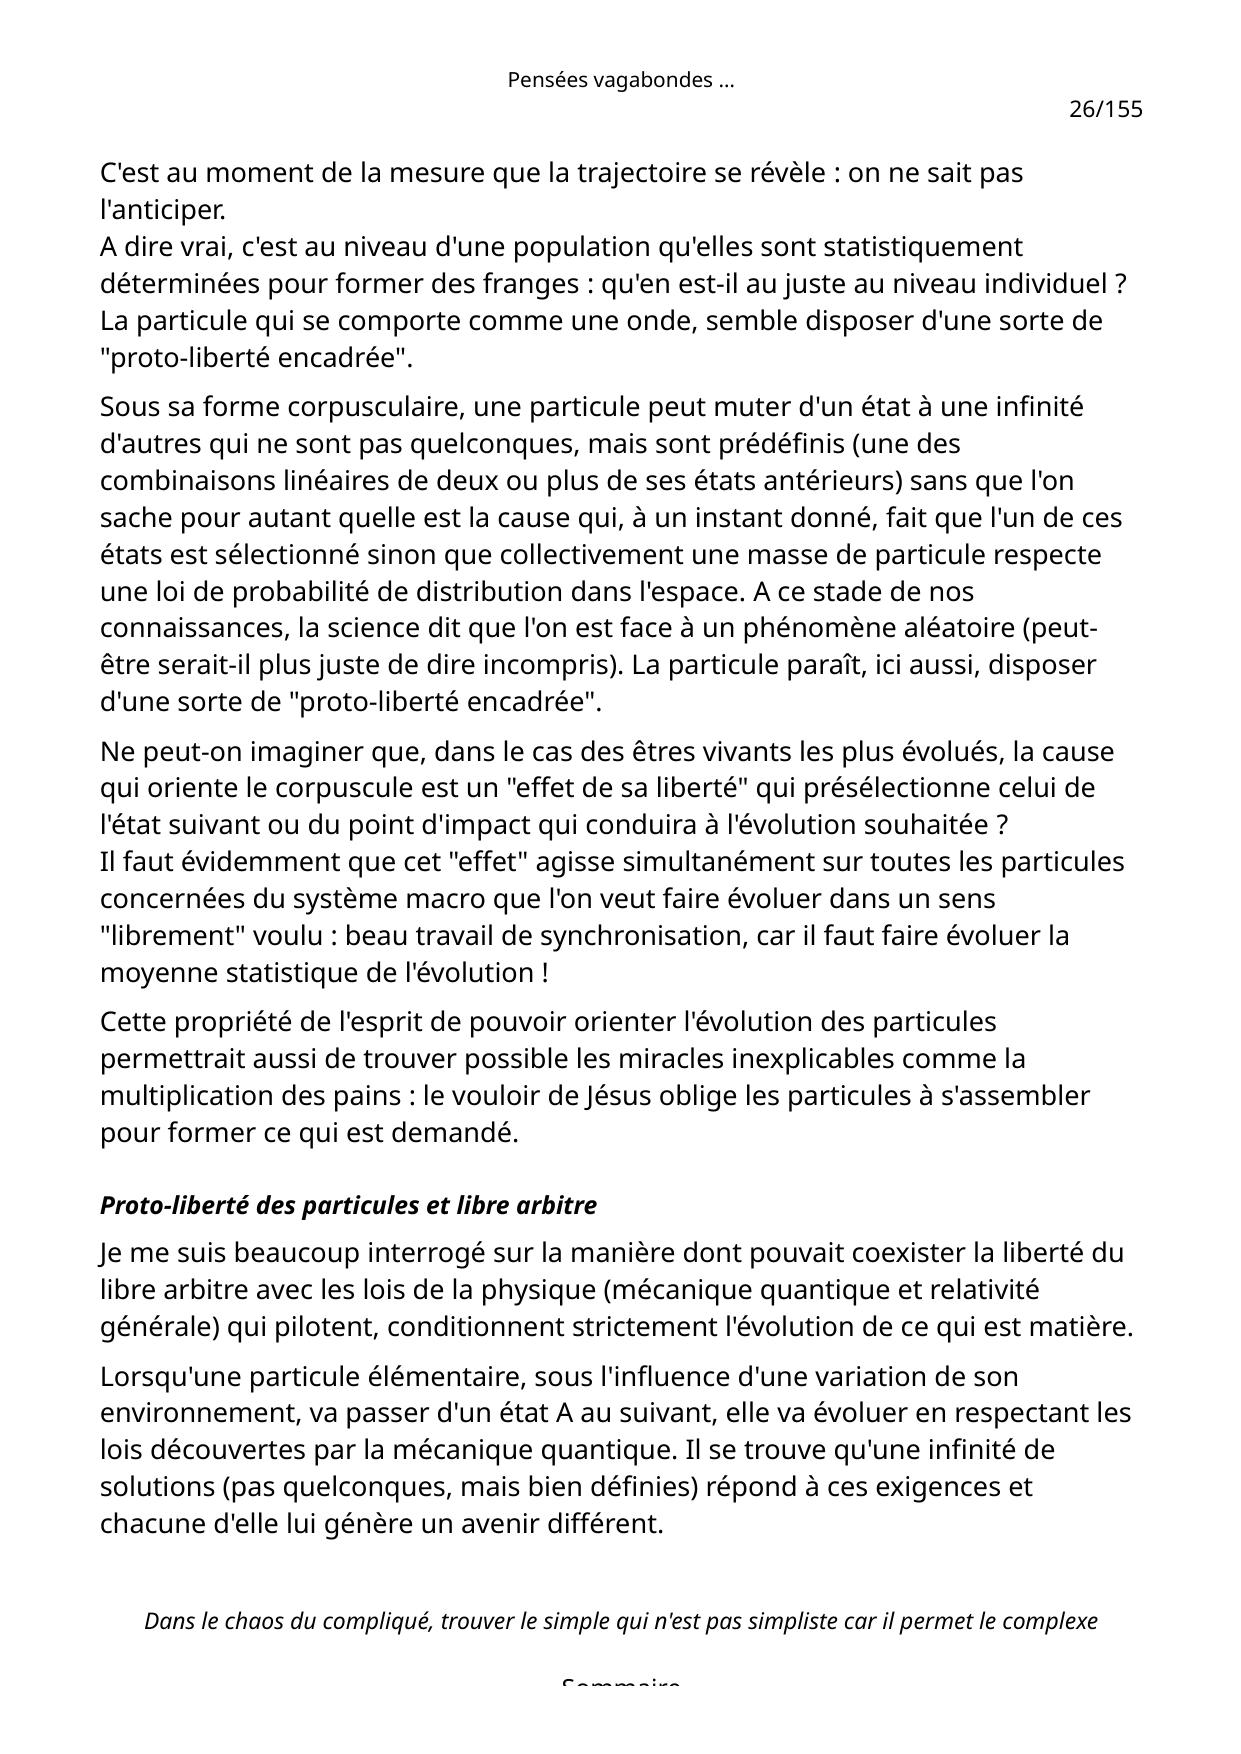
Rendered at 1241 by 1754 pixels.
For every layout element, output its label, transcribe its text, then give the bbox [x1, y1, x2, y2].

text Sous sa forme corpusculaire, une particule peut muter d'un état à une infinité d'autres qui ne sont pas quelconques, mais sont prédéfinis (une des combinaisons linéaires de deux ou plus de ses états antérieurs) sans que l'on sache pour autant quelle est la cause qui, à un instant donné, fait que l'un de ces états est sélectionné sinon que collectivement une masse de particule respecte une loi de probabilité de distribution dans l'espace. A ce stade de nos connaissances, la science dit que l'on est face à un phénomène aléatoire (peut-être serait-il plus juste de dire incompris). La particule paraît, ici aussi, disposer d'une sorte de "proto-liberté encadrée". [99, 388, 1143, 719]
text Je me suis beaucoup interrogé sur la manière dont pouvait coexister la liberté du libre arbitre avec les lois de la physique (mécanique quantique et relativité générale) qui pilotent, conditionnent strictement l'évolution de ce qui est matière. [99, 1234, 1143, 1344]
text Cette propriété de l'esprit de pouvoir orienter l'évolution des particules permettrait aussi de trouver possible les miracles inexplicables comme la multiplication des pains : le vouloir de Jésus oblige les particules à s'assembler pour former ce qui est demandé. [99, 1003, 1143, 1150]
text Lorsqu'une particule élémentaire, sous l'influence d'une variation de son environnement, va passer d'un état A au suivant, elle va évoluer en respectant les lois découvertes par la mécanique quantique. Il se trouve qu'une infinité de solutions (pas quelconques, mais bien définies) répond à ces exigences et chacune d'elle lui génère un avenir différent. [99, 1357, 1143, 1541]
text C'est au moment de la mesure que la trajectoire se révèle : on ne sait pas l'anticiper. A dire vrai, c'est au niveau d'une population qu'elles sont statistiquement déterminées pour former des franges : qu'en est-il au juste au niveau individuel ? La particule qui se comporte comme une onde, semble disposer d'une sorte de "proto-liberté encadrée". [99, 154, 1143, 375]
text Ne peut-on imaginer que, dans le cas des êtres vivants les plus évolués, la cause qui oriente le corpuscule est un "effet de sa liberté" qui présélectionne celui de l'état suivant ou du point d'impact qui conduira à l'évolution souhaitée ? Il faut évidemment que cet "effet" agisse simultanément sur toutes les particules concernées du système macro que l'on veut faire évoluer dans un sens "librement" voulu : beau travail de synchronisation, car il faut faire évoluer la moyenne statistique de l'évolution ! [99, 732, 1143, 990]
subtitle Proto-liberté des particules et libre arbitre [99, 1188, 1143, 1221]
